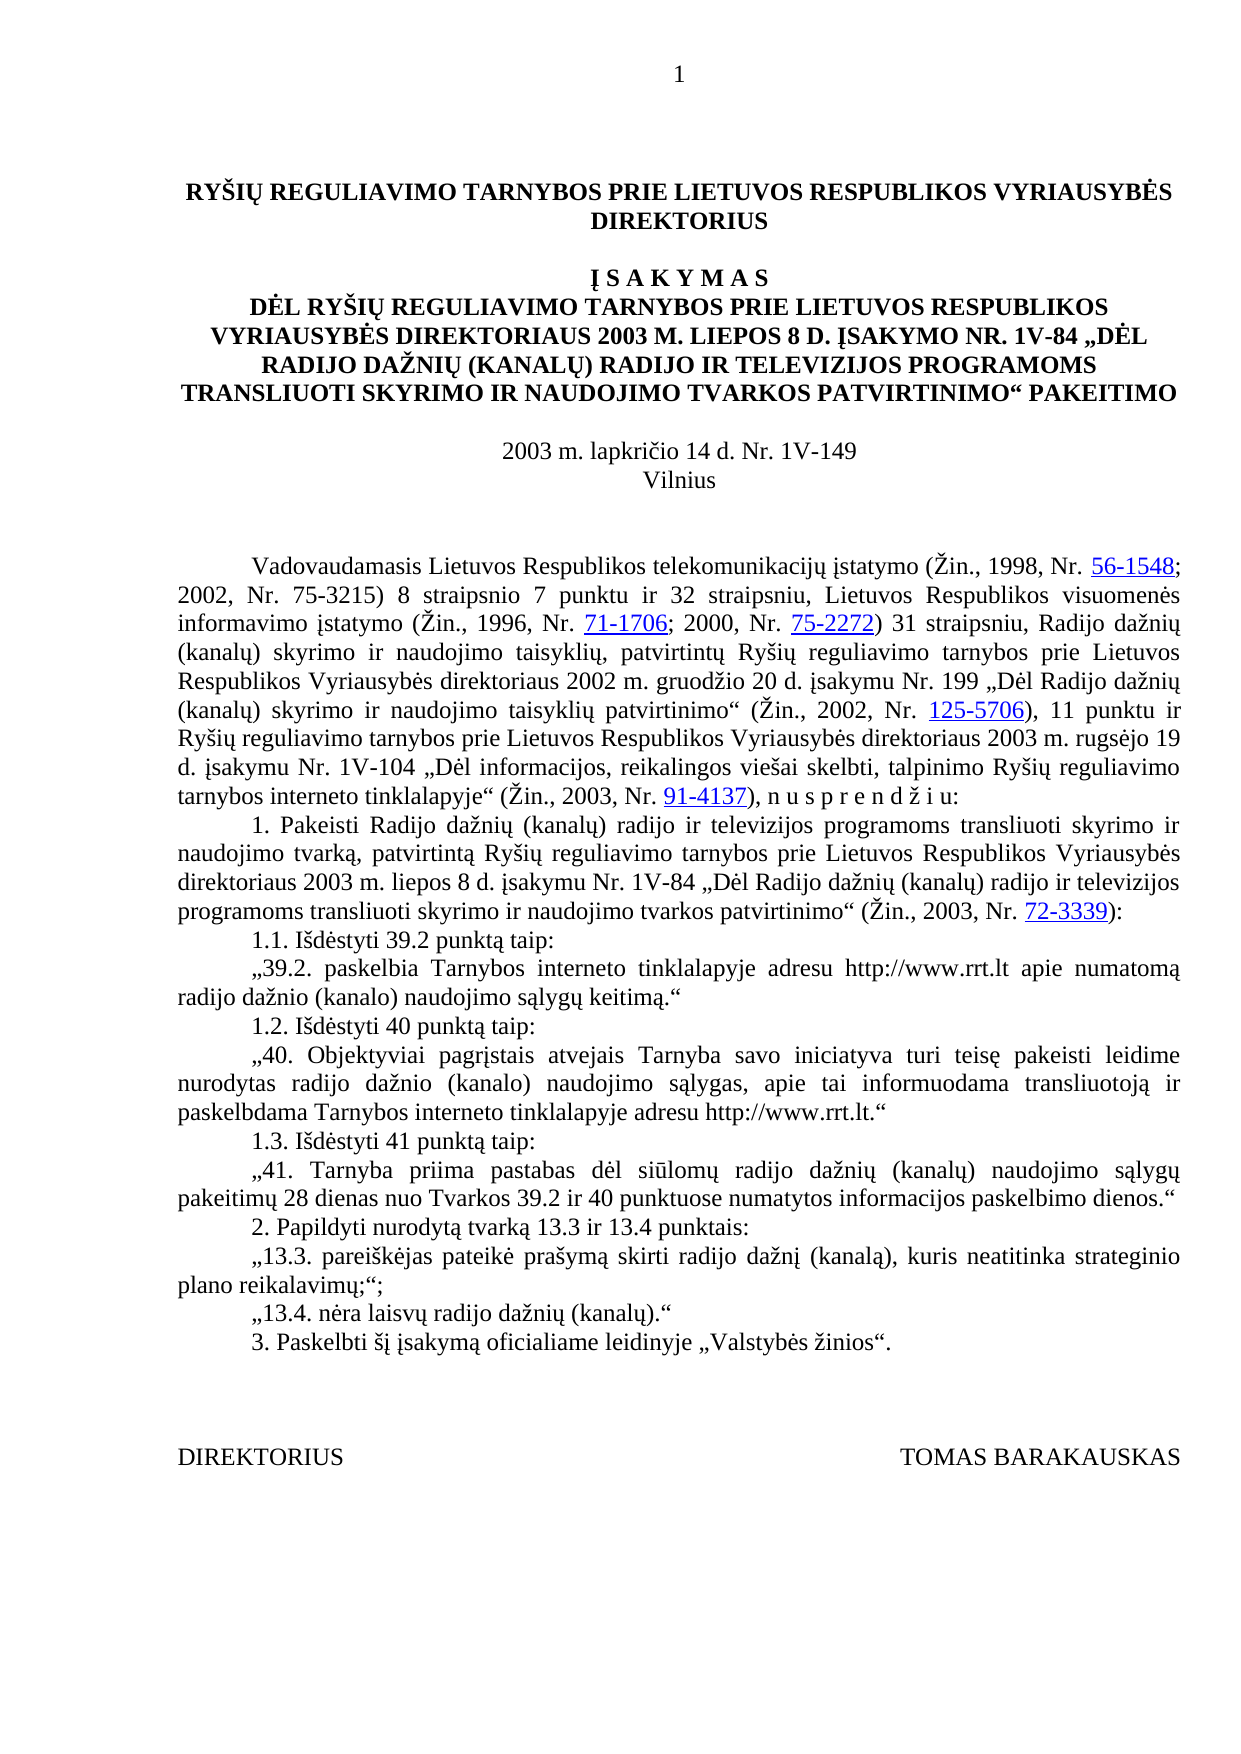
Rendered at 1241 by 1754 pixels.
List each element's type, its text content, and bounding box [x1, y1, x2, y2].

text „13.3. pareiškėjas pateikė prašymą skirti radijo dažnį (kanalą), kuris neatitinka strateginio plano reikalavimų;“; [177, 1241, 1181, 1298]
text DĖL RYŠIŲ REGULIAVIMO TARNYBOS PRIE LIETUVOS RESPUBLIKOS VYRIAUSYBĖS DIREKTORIAUS 2003 M. LIEPOS 8 D. ĮSAKYMO NR. 1V-84 „DĖL RADIJO DAŽNIŲ (KANALŲ) RADIJO IR TELEVIZIJOS PROGRAMOMS TRANSLIUOTI SKYRIMO IR NAUDOJIMO TVARKOS PATVIRTINIMO“ PAKEITIMO [177, 292, 1181, 407]
text 1.2. Išdėstyti 40 punktą taip: [177, 1011, 1181, 1040]
text Į S A K Y M A S [177, 263, 1181, 292]
text Vilnius [177, 465, 1181, 493]
text „39.2. paskelbia Tarnybos interneto tinklalapyje adresu http://www.rrt.lt apie numatomą radijo dažnio (kanalo) naudojimo sąlygų keitimą.“ [177, 953, 1181, 1011]
text „41. Tarnyba priima pastabas dėl siūlomų radijo dažnių (kanalų) naudojimo sąlygų pakeitimų 28 dienas nuo Tvarkos 39.2 ir 40 punktuose numatytos informacijos paskelbimo dienos.“ [177, 1155, 1181, 1212]
text „13.4. nėra laisvų radijo dažnių (kanalų).“ [177, 1298, 1181, 1327]
text 1.3. Išdėstyti 41 punktą taip: [177, 1126, 1181, 1155]
text RYŠIŲ REGULIAVIMO TARNYBOS PRIE LIETUVOS RESPUBLIKOS VYRIAUSYBĖS DIREKTORIUS [177, 177, 1181, 235]
text „40. Objektyviai pagrįstais atvejais Tarnyba savo iniciatyva turi teisę pakeisti leidime nurodytas radijo dažnio (kanalo) naudojimo sąlygas, apie tai informuodama transliuotoją ir paskelbdama Tarnybos interneto tinklalapyje adresu http://www.rrt.lt.“ [177, 1040, 1181, 1126]
text Vadovaudamasis Lietuvos Respublikos telekomunikacijų įstatymo (Žin., 1998, Nr. 56-1548; 2002, Nr. 75-3215) 8 straipsnio 7 punktu ir 32 straipsniu, Lietuvos Respublikos visuomenės informavimo įstatymo (Žin., 1996, Nr. 71-1706; 2000, Nr. 75-2272) 31 straipsniu, Radijo dažnių (kanalų) skyrimo ir naudojimo taisyklių, patvirtintų Ryšių reguliavimo tarnybos prie Lietuvos Respublikos Vyriausybės direktoriaus 2002 m. gruodžio 20 d. įsakymu Nr. 199 „Dėl Radijo dažnių (kanalų) skyrimo ir naudojimo taisyklių patvirtinimo“ (Žin., 2002, Nr. 125-5706), 11 punktu ir Ryšių reguliavimo tarnybos prie Lietuvos Respublikos Vyriausybės direktoriaus 2003 m. rugsėjo 19 d. įsakymu Nr. 1V-104 „Dėl informacijos, reikalingos viešai skelbti, talpinimo Ryšių reguliavimo tarnybos interneto tinklalapyje“ (Žin., 2003, Nr. 91-4137), nusprendžiu: [177, 551, 1181, 810]
text 1.1. Išdėstyti 39.2 punktą taip: [177, 925, 1181, 953]
text Direktorius Tomas Barakauskas [177, 1442, 1181, 1471]
text 1. Pakeisti Radijo dažnių (kanalų) radijo ir televizijos programoms transliuoti skyrimo ir naudojimo tvarką, patvirtintą Ryšių reguliavimo tarnybos prie Lietuvos Respublikos Vyriausybės direktoriaus 2003 m. liepos 8 d. įsakymu Nr. 1V-84 „Dėl Radijo dažnių (kanalų) radijo ir televizijos programoms transliuoti skyrimo ir naudojimo tvarkos patvirtinimo“ (Žin., 2003, Nr. 72-3339): [177, 810, 1181, 925]
text 2003 m. lapkričio 14 d. Nr. 1V-149 [177, 436, 1181, 465]
text 2. Papildyti nurodytą tvarką 13.3 ir 13.4 punktais: [177, 1212, 1181, 1241]
text 3. Paskelbti šį įsakymą oficialiame leidinyje „Valstybės žinios“. [177, 1327, 1181, 1356]
